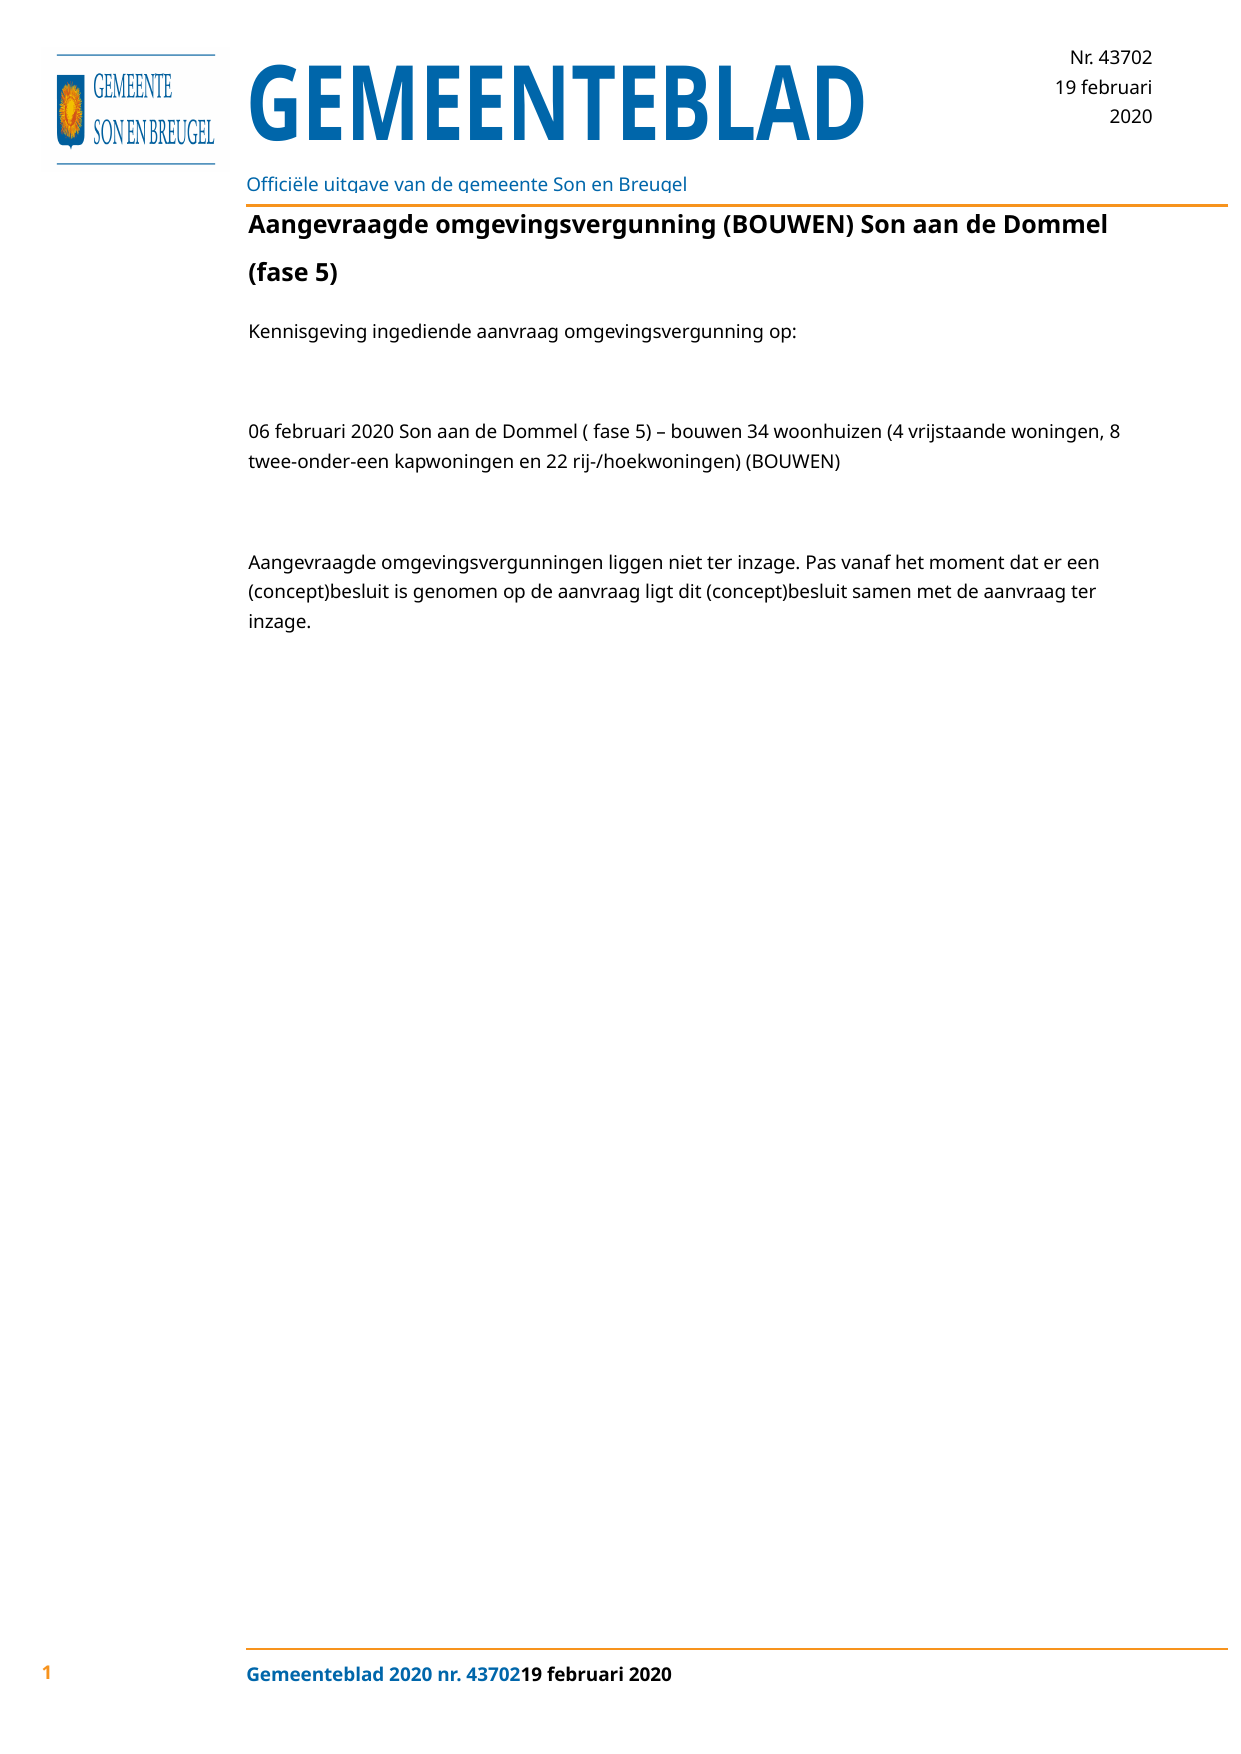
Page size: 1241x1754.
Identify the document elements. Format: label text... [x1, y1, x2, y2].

text Kennisgeving ingediende aanvraag omgevingsvergunning op: [248, 318, 1152, 344]
text Aangevraagde omgevingsvergunning (BOUWEN) Son aan de Dommel (fase 5) [248, 207, 1152, 288]
text Aangevraagde omgevingsvergunningen liggen niet ter inzage. Pas vanaf het moment dat er een (concept)besluit is genomen op de aanvraag ligt dit (concept)besluit samen met de aanvraag ter inzage. [248, 549, 1152, 634]
picture [41, 47, 231, 172]
text 06 februari 2020 Son aan de Dommel ( fase 5) – bouwen 34 woonhuizen (4 vrijstaande woningen, 8 twee-onder-een kapwoningen en 22 rij-/hoekwoningen) (BOUWEN) [248, 419, 1152, 474]
